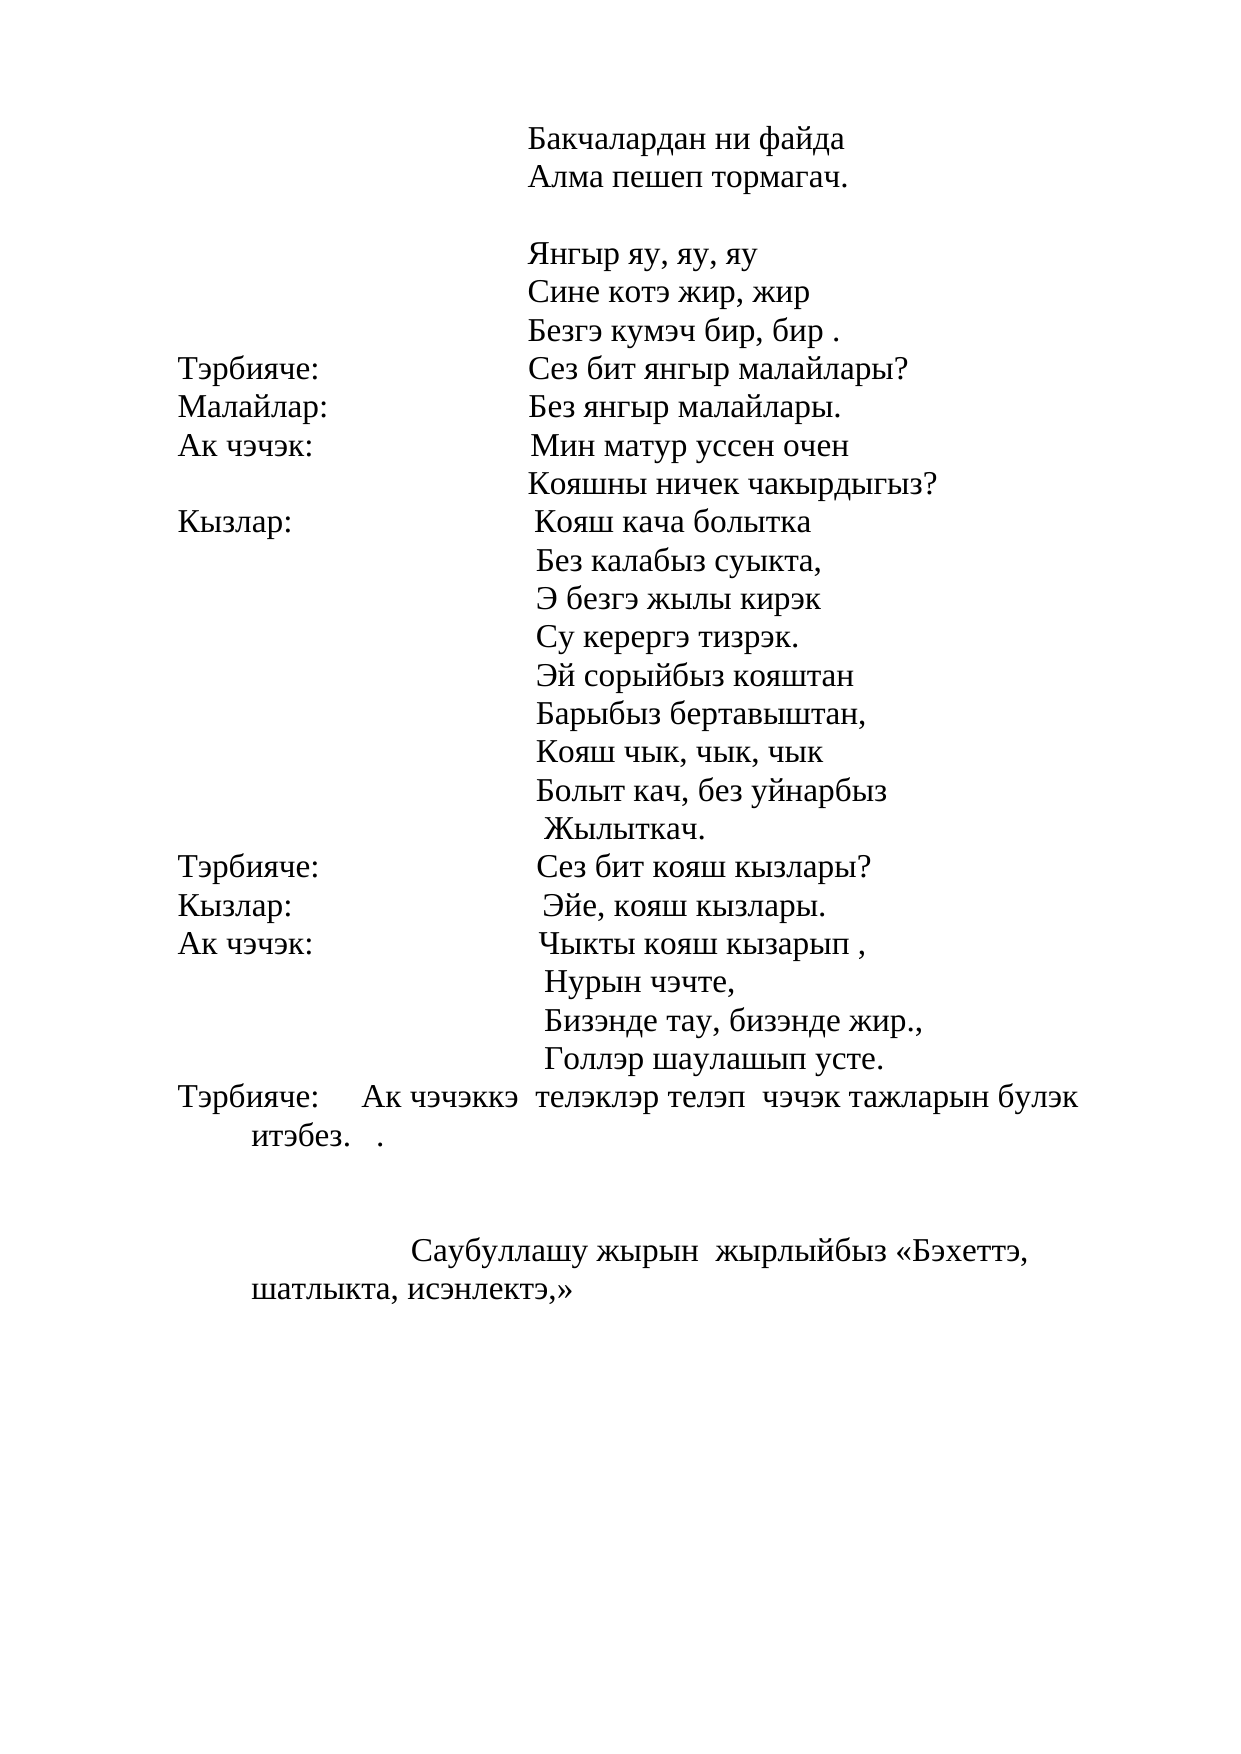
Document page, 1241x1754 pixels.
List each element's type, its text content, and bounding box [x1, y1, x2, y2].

text Кояш чык, чык, чык [177, 731, 1152, 770]
text Алма пешеп тормагач. [177, 156, 1152, 195]
text Бакчалардан ни файда [177, 118, 1152, 156]
text Нурын чэчте, [177, 961, 1152, 1000]
text Су керергэ тизрэк. [177, 616, 1152, 655]
text Кызлар: Кояш кача болытка [177, 501, 1152, 540]
text Болыт кач, без уйнарбыз [177, 770, 1152, 808]
text Э безгэ жылы кирэк [177, 578, 1152, 616]
text Жылыткач. [177, 808, 1152, 846]
text Сине котэ жир, жир [177, 271, 1152, 310]
text Барыбыз бертавыштан, [177, 693, 1152, 731]
text Тэрбияче: Сез бит янгыр малайлары? [177, 348, 1152, 386]
text Кызлар: Эйе, кояш кызлары. [177, 885, 1152, 923]
text Малайлар: Без янгыр малайлары. [177, 386, 1152, 425]
text Тэрбияче: Ак чэчэккэ телэклэр телэп чэчэк тажларын булэк итэбез. . [177, 1076, 1152, 1153]
text Тэрбияче: Сез бит кояш кызлары? [177, 846, 1152, 885]
text Голлэр шаулашып усте. [177, 1038, 1152, 1076]
text Ак чэчэк: Чыкты кояш кызарып , [177, 923, 1152, 961]
text Ак чэчэк: Мин матур уссен очен [177, 425, 1152, 463]
text Бизэнде тау, бизэнде жир., [177, 1000, 1152, 1038]
text Янгыр яу, яу, яу [177, 233, 1152, 271]
text Кояшны ничек чакырдыгыз? [177, 463, 1152, 501]
text Саубуллашу жырын жырлыйбыз «Бэхеттэ, шатлыкта, исэнлектэ,» [177, 1230, 1152, 1306]
text Эй сорыйбыз кояштан [177, 655, 1152, 693]
text Безгэ кумэч бир, бир . [177, 310, 1152, 348]
text Без калабыз суыкта, [177, 540, 1152, 578]
